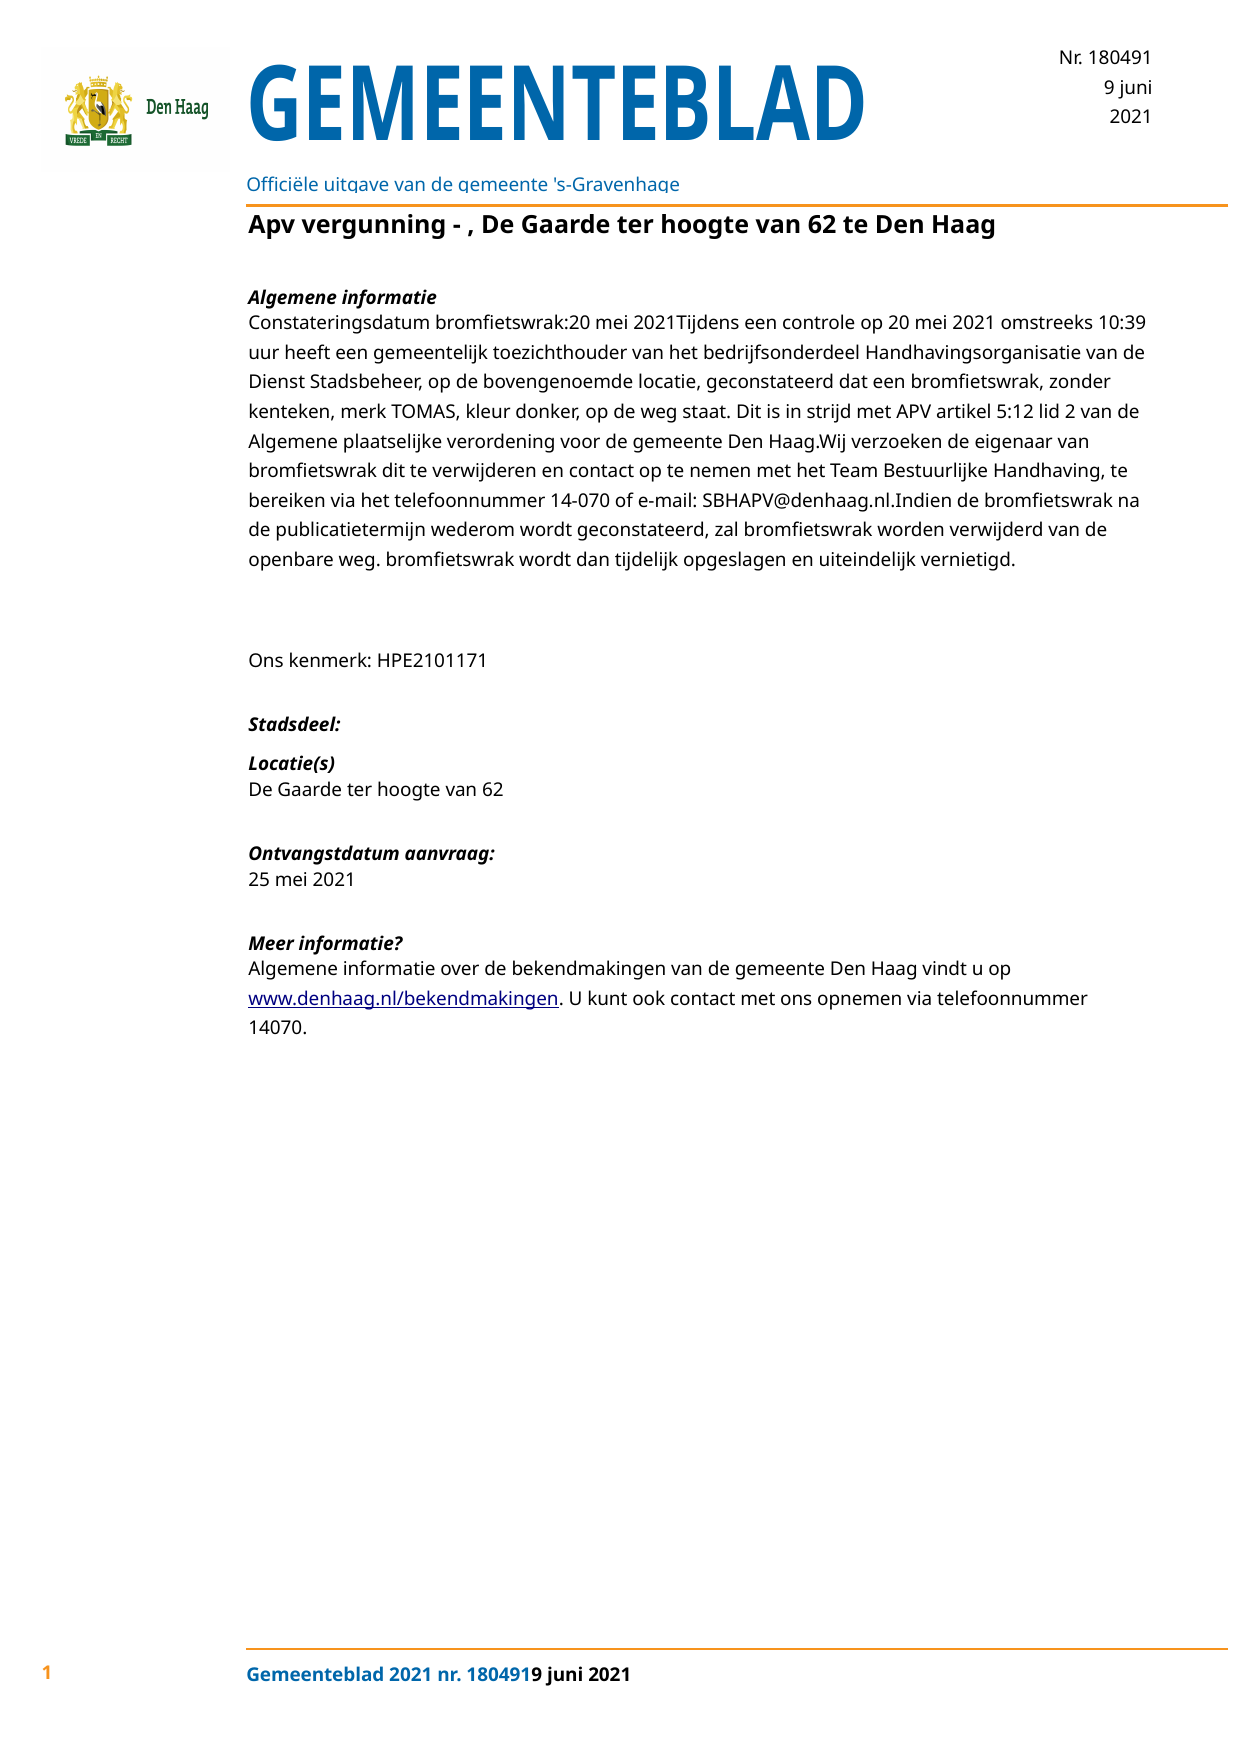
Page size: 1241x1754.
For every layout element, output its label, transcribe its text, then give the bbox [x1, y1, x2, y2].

picture [41, 47, 231, 172]
text Algemene informatie [248, 284, 1152, 309]
text Meer informatie? [248, 930, 1152, 955]
text De Gaarde ter hoogte van 62 [248, 776, 1152, 802]
text 25 mei 2021 [248, 866, 1152, 891]
text Apv vergunning - , De Gaarde ter hoogte van 62 te Den Haag [248, 207, 1152, 241]
text Stadsdeel: [248, 711, 1152, 737]
text Constateringsdatum bromfietswrak:20 mei 2021Tijdens een controle op 20 mei 2021 omstreeks 10:39 uur heeft een gemeentelijk toezichthouder van het bedrijfsonderdeel Handhavingsorganisatie van de Dienst Stadsbeheer, op de bovengenoemde locatie, geconstateerd dat een bromfietswrak, zonder kenteken, merk TOMAS, kleur donker, op de weg staat. Dit is in strijd met APV artikel 5:12 lid 2 van de Algemene plaatselijke verordening voor de gemeente Den Haag.Wij verzoeken de eigenaar van bromfietswrak dit te verwijderen en contact op te nemen met het Team Bestuurlijke Handhaving, te bereiken via het telefoonnummer 14-070 of e-mail: SBHAPV@denhaag.nl.Indien de bromfietswrak na de publicatietermijn wederom wordt geconstateerd, zal bromfietswrak worden verwijderd van de openbare weg. bromfietswrak wordt dan tijdelijk opgeslagen en uiteindelijk vernietigd. [248, 309, 1152, 572]
text Locatie(s) [248, 750, 1152, 776]
text Ons kenmerk: HPE2101171 [248, 647, 1152, 673]
text Ontvangstdatum aanvraag: [248, 840, 1152, 866]
text Algemene informatie over de bekendmakingen van de gemeente Den Haag vindt u op www.denhaag.nl/bekendmakingen. U kunt ook contact met ons opnemen via telefoonnummer 14070. [248, 955, 1152, 1040]
